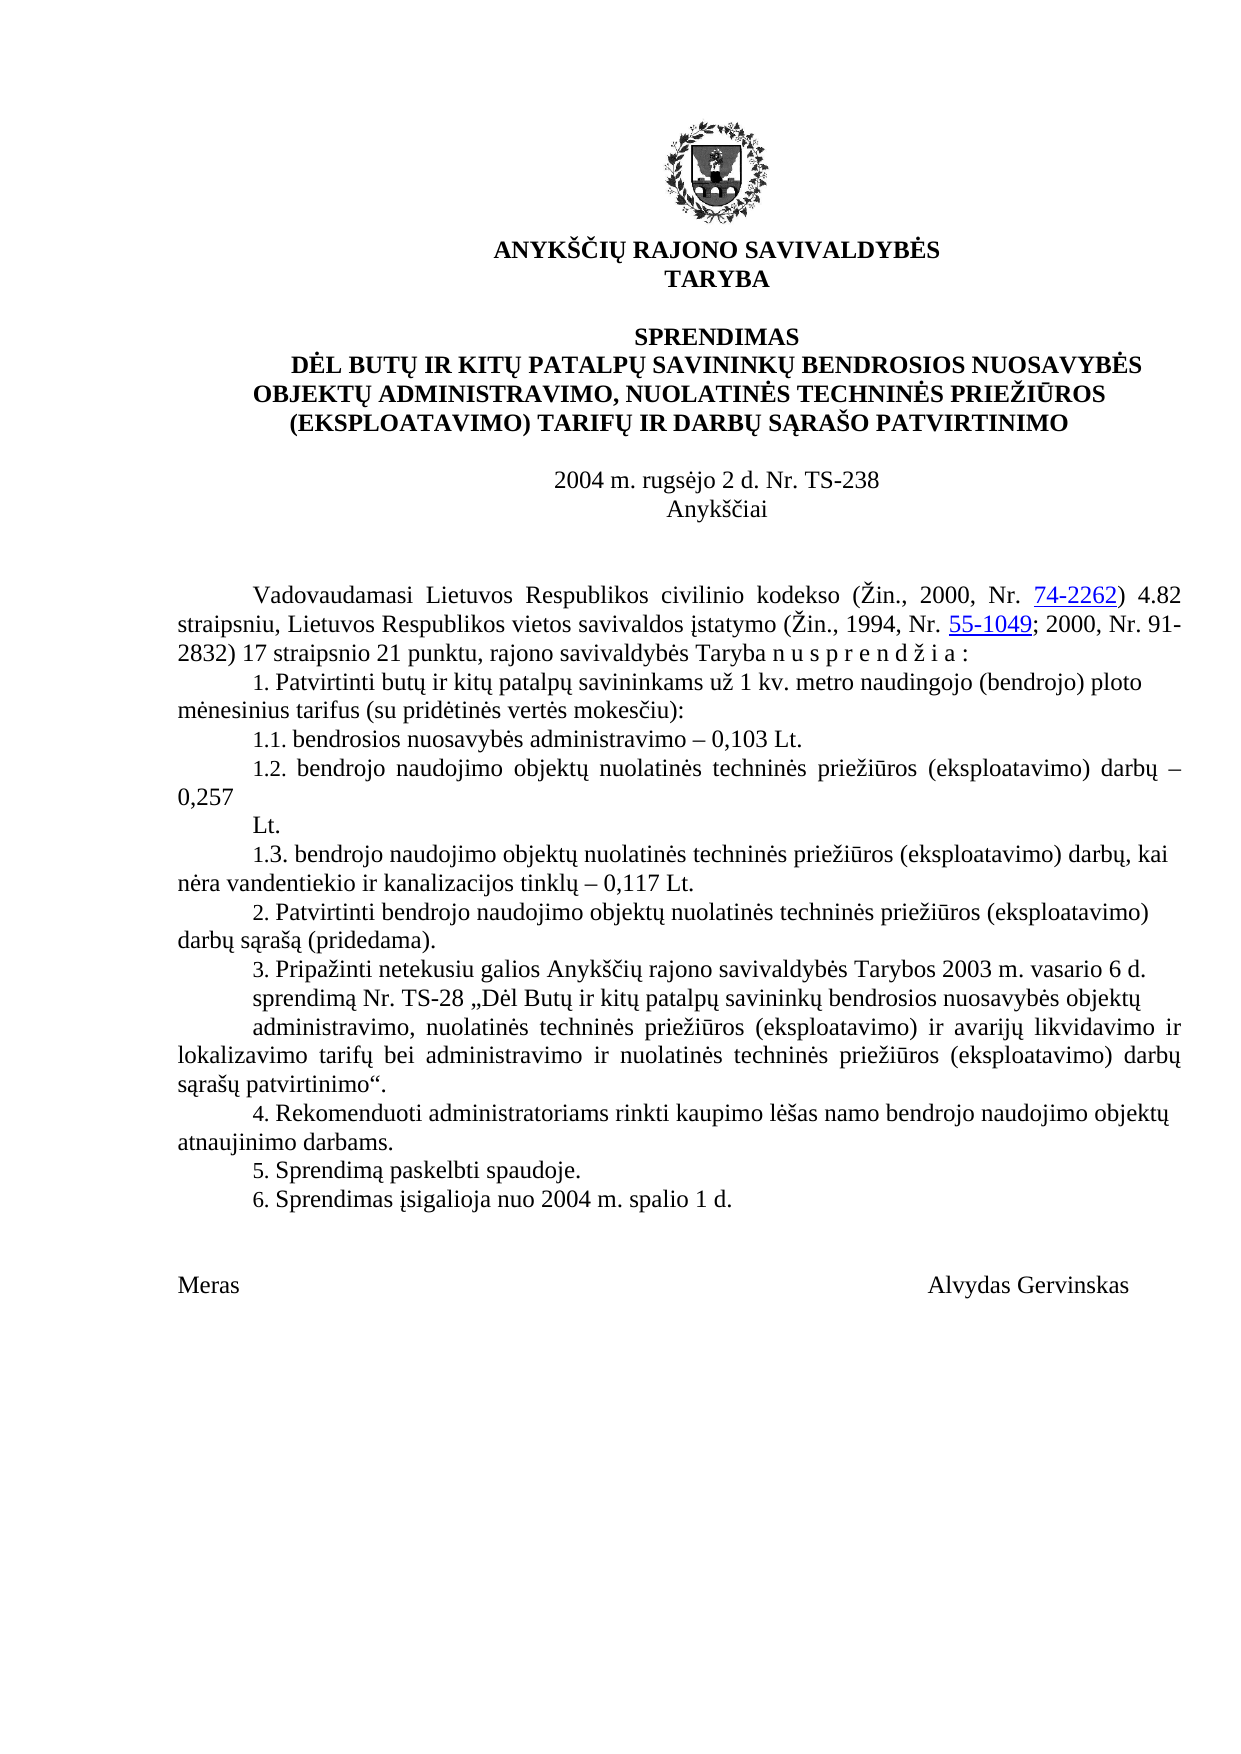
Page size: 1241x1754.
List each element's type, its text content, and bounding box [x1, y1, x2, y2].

text sprendimą Nr. TS-28 „Dėl Butų ir kitų patalpų savininkų bendrosios nuosavybės objektų [177, 983, 1181, 1012]
text TARYBA [177, 264, 1181, 293]
text 1.2. bendrojo naudojimo objektų nuolatinės techninės priežiūros (eksploatavimo) darbų – 0,257 [177, 753, 1181, 811]
text 2. Patvirtinti bendrojo naudojimo objektų nuolatinės techninės priežiūros (eksploatavimo) darbų sąrašą (pridedama). [177, 897, 1181, 954]
text 4. Rekomenduoti administratoriams rinkti kaupimo lėšas namo bendrojo naudojimo objektų atnaujinimo darbams. [177, 1098, 1181, 1156]
text 6. Sprendimas įsigalioja nuo 2004 m. spalio 1 d. [177, 1184, 1181, 1213]
text Anykščiai [177, 494, 1181, 523]
text administravimo, nuolatinės techninės priežiūros (eksploatavimo) ir avarijų likvidavimo ir lokalizavimo tarifų bei administravimo ir nuolatinės techninės priežiūros (eksploatavimo) darbų sąrašų patvirtinimo“. [177, 1012, 1181, 1098]
text 1.3. bendrojo naudojimo objektų nuolatinės techninės priežiūros (eksploatavimo) darbų, kai nėra vandentiekio ir kanalizacijos tinklų – 0,117 Lt. [177, 839, 1181, 897]
text SPRENDIMAS [177, 322, 1181, 351]
text Lt. [177, 811, 1181, 839]
text Vadovaudamasi Lietuvos Respublikos civilinio kodekso (Žin., 2000, Nr. 74-2262) 4.82 straipsniu, Lietuvos Respublikos vietos savivaldos įstatymo (Žin., 1994, Nr. 55-1049; 2000, Nr. 91- 2832) 17 straipsnio 21 punktu, rajono savivaldybės Taryba nusprendžia: [177, 581, 1181, 667]
text 2004 m. rugsėjo 2 d. Nr. TS-238 [177, 466, 1181, 494]
text Meras Alvydas Gervinskas [177, 1271, 1181, 1299]
text 3. Pripažinti netekusiu galios Anykščių rajono savivaldybės Tarybos 2003 m. vasario 6 d. [177, 954, 1181, 983]
text 5. Sprendimą paskelbti spaudoje. [177, 1156, 1181, 1184]
text DĖL BUTŲ IR KITŲ PATALPŲ SAVININKŲ BENDROSIOS NUOSAVYBĖS OBJEKTŲ ADMINISTRAVIMO, NUOLATINĖS TECHNINĖS PRIEŽIŪROS (EKSPLOATAVIMO) TARIFŲ IR DARBŲ SĄRAŠO PATVIRTINIMO [177, 351, 1181, 437]
text 1. Patvirtinti butų ir kitų patalpų savininkams už 1 kv. metro naudingojo (bendrojo) ploto mėnesinius tarifus (su pridėtinės vertės mokesčiu): [177, 667, 1181, 724]
text 1.1. bendrosios nuosavybės administravimo – 0,103 Lt. [177, 724, 1181, 753]
text ANYKŠČIŲ RAJONO SAVIVALDYBĖS [177, 236, 1181, 264]
